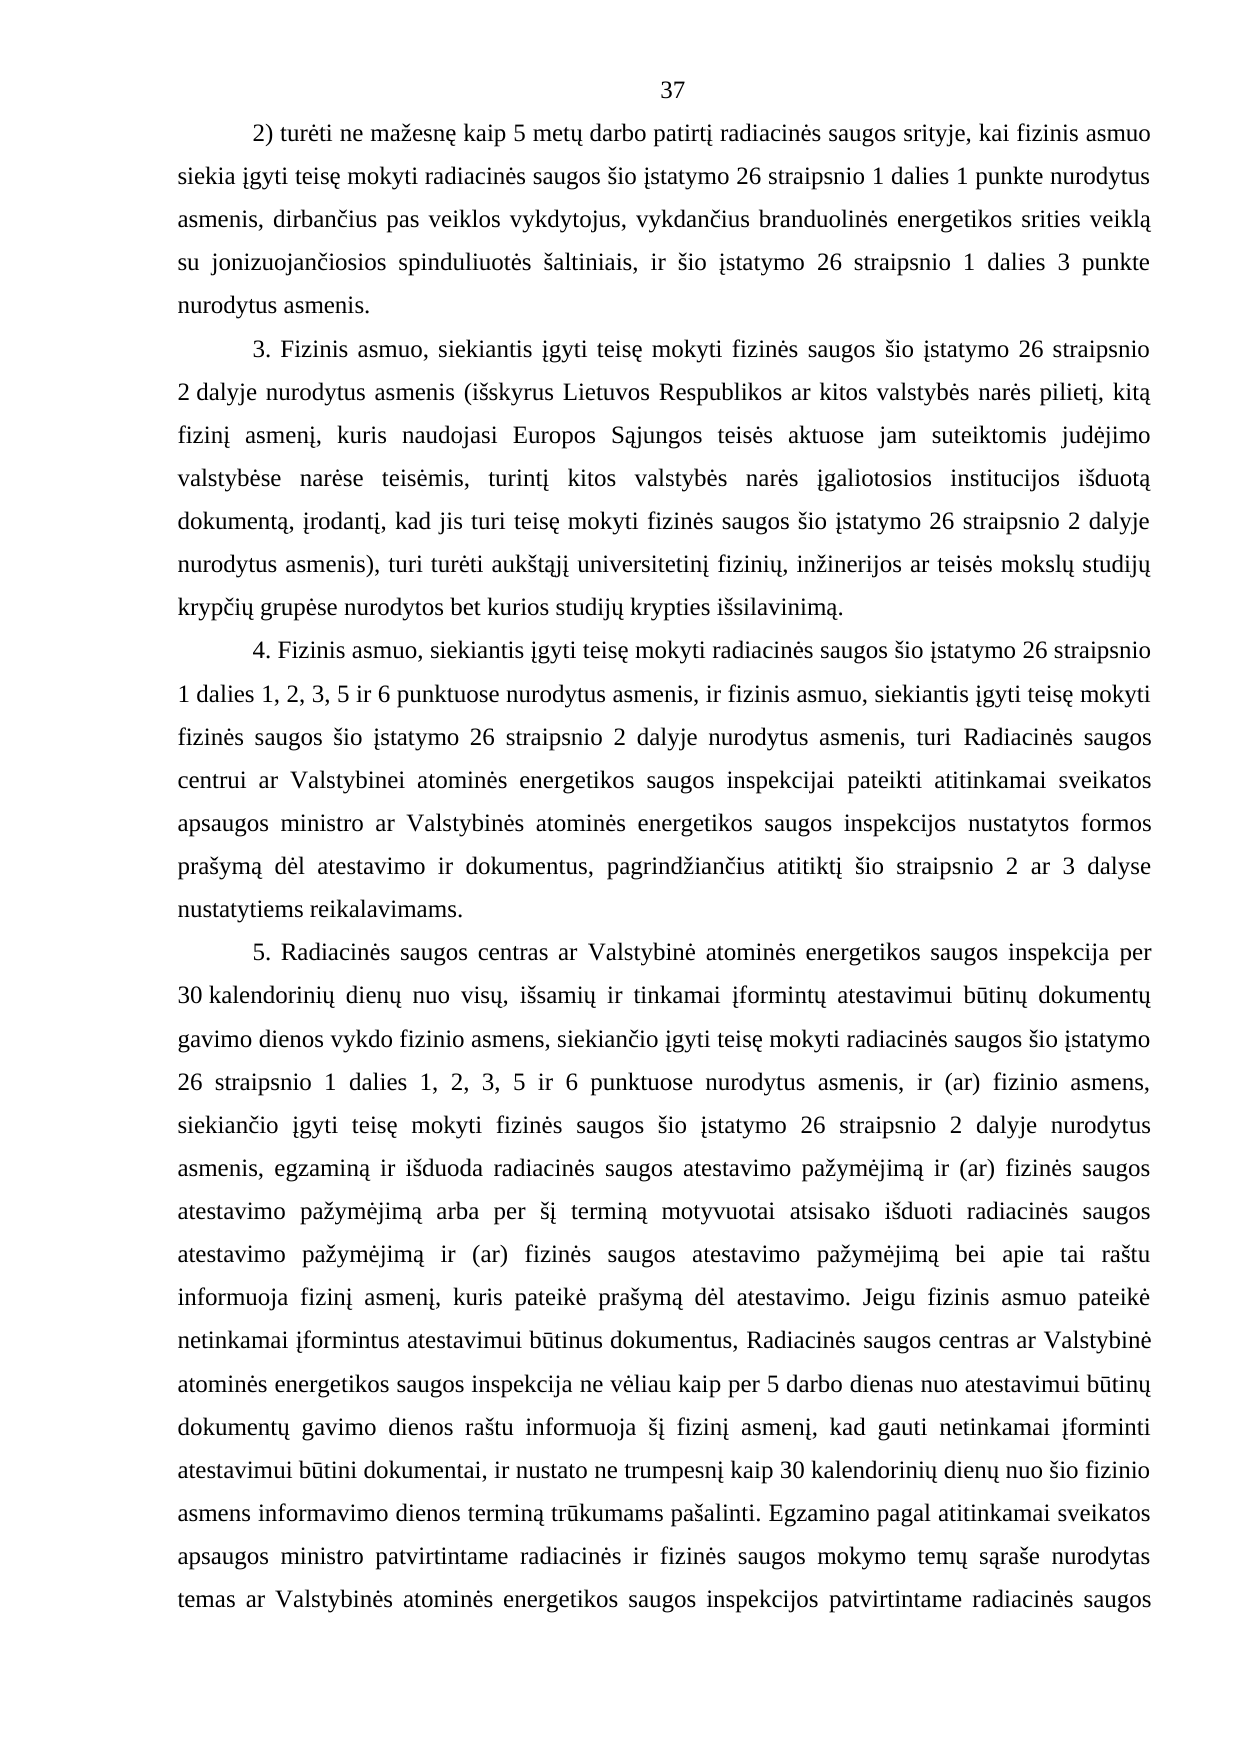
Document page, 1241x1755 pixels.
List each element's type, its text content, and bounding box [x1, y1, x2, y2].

text 4. Fizinis asmuo, siekiantis įgyti teisę mokyti radiacinės saugos šio įstatymo 26 straipsnio 1 dalies 1, 2, 3, 5 ir 6 punktuose nurodytus asmenis, ir fizinis asmuo, siekiantis įgyti teisę mokyti fizinės saugos šio įstatymo 26 straipsnio 2 dalyje nurodytus asmenis, turi Radiacinės saugos centrui ar Valstybinei atominės energetikos saugos inspekcijai pateikti atitinkamai sveikatos apsaugos ministro ar Valstybinės atominės energetikos saugos inspekcijos nustatytos formos prašymą dėl atestavimo ir dokumentus, pagrindžiančius atitiktį šio straipsnio 2 ar 3 dalyse nustatytiems reikalavimams. [177, 636, 1152, 923]
text 5. Radiacinės saugos centras ar Valstybinė atominės energetikos saugos inspekcija per 30 kalendorinių dienų nuo visų, išsamių ir tinkamai įformintų atestavimui būtinų dokumentų gavimo dienos vykdo fizinio asmens, siekiančio įgyti teisę mokyti radiacinės saugos šio įstatymo 26 straipsnio 1 dalies 1, 2, 3, 5 ir 6 punktuose nurodytus asmenis, ir (ar) fizinio asmens, siekiančio įgyti teisę mokyti fizinės saugos šio įstatymo 26 straipsnio 2 dalyje nurodytus asmenis, egzaminą ir išduoda radiacinės saugos atestavimo pažymėjimą ir (ar) fizinės saugos atestavimo pažymėjimą arba per šį terminą motyvuotai atsisako išduoti radiacinės saugos atestavimo pažymėjimą ir (ar) fizinės saugos atestavimo pažymėjimą bei apie tai raštu informuoja fizinį asmenį, kuris pateikė prašymą dėl atestavimo. Jeigu fizinis asmuo pateikė netinkamai įformintus atestavimui būtinus dokumentus, Radiacinės saugos centras ar Valstybinė atominės energetikos saugos inspekcija ne vėliau kaip per 5 darbo dienas nuo atestavimui būtinų dokumentų gavimo dienos raštu informuoja šį fizinį asmenį, kad gauti netinkamai įforminti atestavimui būtini dokumentai, ir nustato ne trumpesnį kaip 30 kalendorinių dienų nuo šio fizinio asmens informavimo dienos terminą trūkumams pašalinti. Egzamino pagal atitinkamai sveikatos apsaugos ministro patvirtintame radiacinės ir fizinės saugos mokymo temų sąraše nurodytas temas ar Valstybinės atominės energetikos saugos inspekcijos patvirtintame radiacinės saugos [177, 937, 1152, 1613]
text 3. Fizinis asmuo, siekiantis įgyti teisę mokyti fizinės saugos šio įstatymo 26 straipsnio 2 dalyje nurodytus asmenis (išskyrus Lietuvos Respublikos ar kitos valstybės narės pilietį, kitą fizinį asmenį, kuris naudojasi Europos Sąjungos teisės aktuose jam suteiktomis judėjimo valstybėse narėse teisėmis, turintį kitos valstybės narės įgaliotosios institucijos išduotą dokumentą, įrodantį, kad jis turi teisę mokyti fizinės saugos šio įstatymo 26 straipsnio 2 dalyje nurodytus asmenis), turi turėti aukštąjį universitetinį fizinių, inžinerijos ar teisės mokslų studijų krypčių grupėse nurodytos bet kurios studijų krypties išsilavinimą. [177, 334, 1152, 621]
text 2) turėti ne mažesnę kaip 5 metų darbo patirtį radiacinės saugos srityje, kai fizinis asmuo siekia įgyti teisę mokyti radiacinės saugos šio įstatymo 26 straipsnio 1 dalies 1 punkte nurodytus asmenis, dirbančius pas veiklos vykdytojus, vykdančius branduolinės energetikos srities veiklą su jonizuojančiosios spinduliuotės šaltiniais, ir šio įstatymo 26 straipsnio 1 dalies 3 punkte nurodytus asmenis. [177, 118, 1152, 319]
